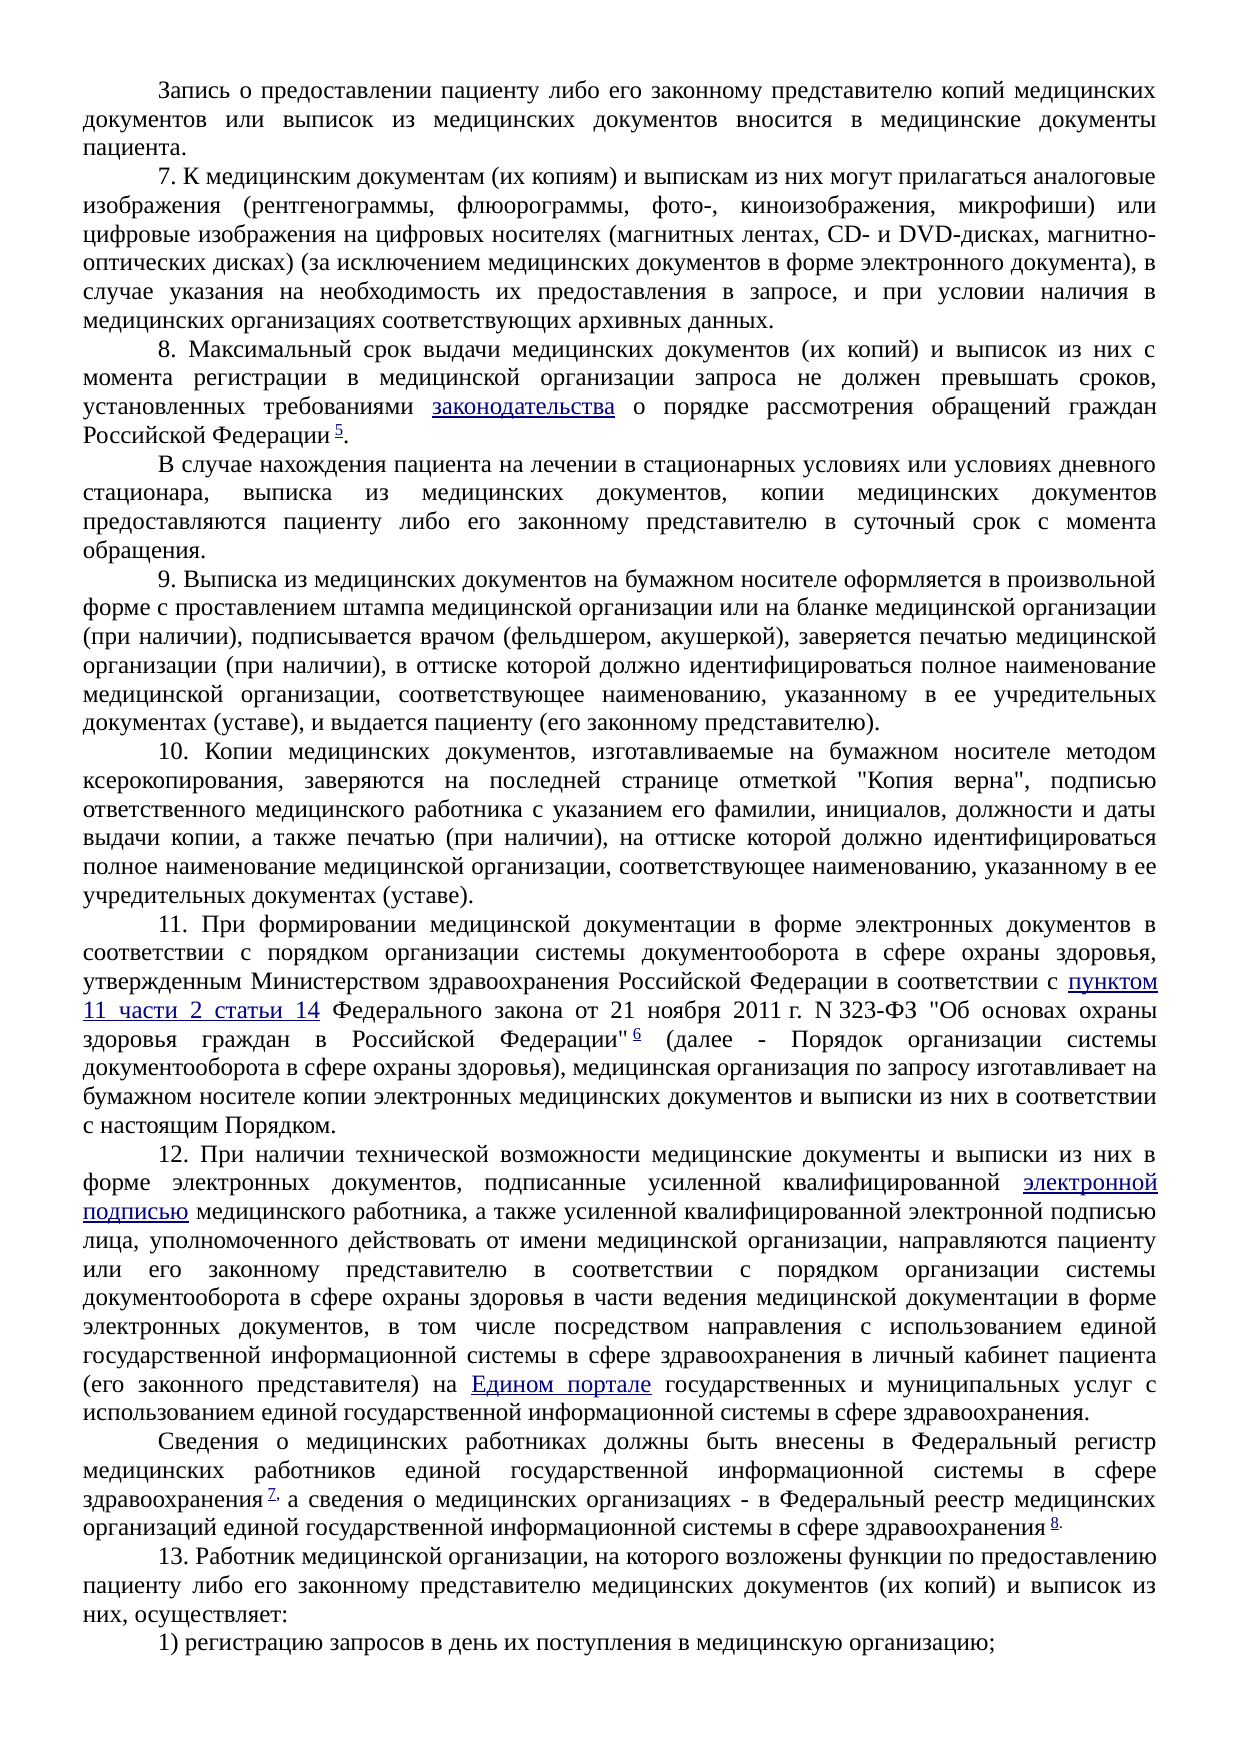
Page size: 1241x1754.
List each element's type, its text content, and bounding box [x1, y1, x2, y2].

text Запись о предоставлении пациенту либо его законному представителю копий медицинских документов или выписок из медицинских документов вносится в медицинские документы пациента. [83, 75, 1157, 161]
text Сведения о медицинских работниках должны быть внесены в Федеральный регистр медицинских работников единой государственной информационной системы в сфере здравоохранения 7, а сведения о медицинских организациях - в Федеральный реестр медицинских организаций единой государственной информационной системы в сфере здравоохранения 8. [83, 1426, 1157, 1541]
text В случае нахождения пациента на лечении в стационарных условиях или условиях дневного стационара, выписка из медицинских документов, копии медицинских документов предоставляются пациенту либо его законному представителю в суточный срок с момента обращения. [83, 449, 1157, 564]
text 8. Максимальный срок выдачи медицинских документов (их копий) и выписок из них с момента регистрации в медицинской организации запроса не должен превышать сроков, установленных требованиями законодательства о порядке рассмотрения обращений граждан Российской Федерации 5. [83, 334, 1157, 449]
text 13. Работник медицинской организации, на которого возложены функции по предоставлению пациенту либо его законному представителю медицинских документов (их копий) и выписок из них, осуществляет: [83, 1541, 1157, 1627]
text 7. К медицинским документам (их копиям) и выпискам из них могут прилагаться аналоговые изображения (рентгенограммы, флюорограммы, фото-, киноизображения, микрофиши) или цифровые изображения на цифровых носителях (магнитных лентах, CD- и DVD-дисках, магнитно-оптических дисках) (за исключением медицинских документов в форме электронного документа), в случае указания на необходимость их предоставления в запросе, и при условии наличия в медицинских организациях соответствующих архивных данных. [83, 161, 1157, 334]
text 12. При наличии технической возможности медицинские документы и выписки из них в форме электронных документов, подписанные усиленной квалифицированной электронной подписью медицинского работника, а также усиленной квалифицированной электронной подписью лица, уполномоченного действовать от имени медицинской организации, направляются пациенту или его законному представителю в соответствии с порядком организации системы документооборота в сфере охраны здоровья в части ведения медицинской документации в форме электронных документов, в том числе посредством направления с использованием единой государственной информационной системы в сфере здравоохранения в личный кабинет пациента (его законного представителя) на Едином портале государственных и муниципальных услуг с использованием единой государственной информационной системы в сфере здравоохранения. [83, 1139, 1157, 1426]
text 1) регистрацию запросов в день их поступления в медицинскую организацию; [83, 1627, 1157, 1656]
text 11. При формировании медицинской документации в форме электронных документов в соответствии с порядком организации системы документооборота в сфере охраны здоровья, утвержденным Министерством здравоохранения Российской Федерации в соответствии с пунктом 11 части 2 статьи 14 Федерального закона от 21 ноября 2011 г. N 323-ФЗ "Об основах охраны здоровья граждан в Российской Федерации" 6 (далее - Порядок организации системы документооборота в сфере охраны здоровья), медицинская организация по запросу изготавливает на бумажном носителе копии электронных медицинских документов и выписки из них в соответствии с настоящим Порядком. [83, 909, 1157, 1139]
text 9. Выписка из медицинских документов на бумажном носителе оформляется в произвольной форме с проставлением штампа медицинской организации или на бланке медицинской организации (при наличии), подписывается врачом (фельдшером, акушеркой), заверяется печатью медицинской организации (при наличии), в оттиске которой должно идентифицироваться полное наименование медицинской организации, соответствующее наименованию, указанному в ее учредительных документах (уставе), и выдается пациенту (его законному представителю). [83, 564, 1157, 736]
text 10. Копии медицинских документов, изготавливаемые на бумажном носителе методом ксерокопирования, заверяются на последней странице отметкой "Копия верна", подписью ответственного медицинского работника с указанием его фамилии, инициалов, должности и даты выдачи копии, а также печатью (при наличии), на оттиске которой должно идентифицироваться полное наименование медицинской организации, соответствующее наименованию, указанному в ее учредительных документах (уставе). [83, 736, 1157, 909]
